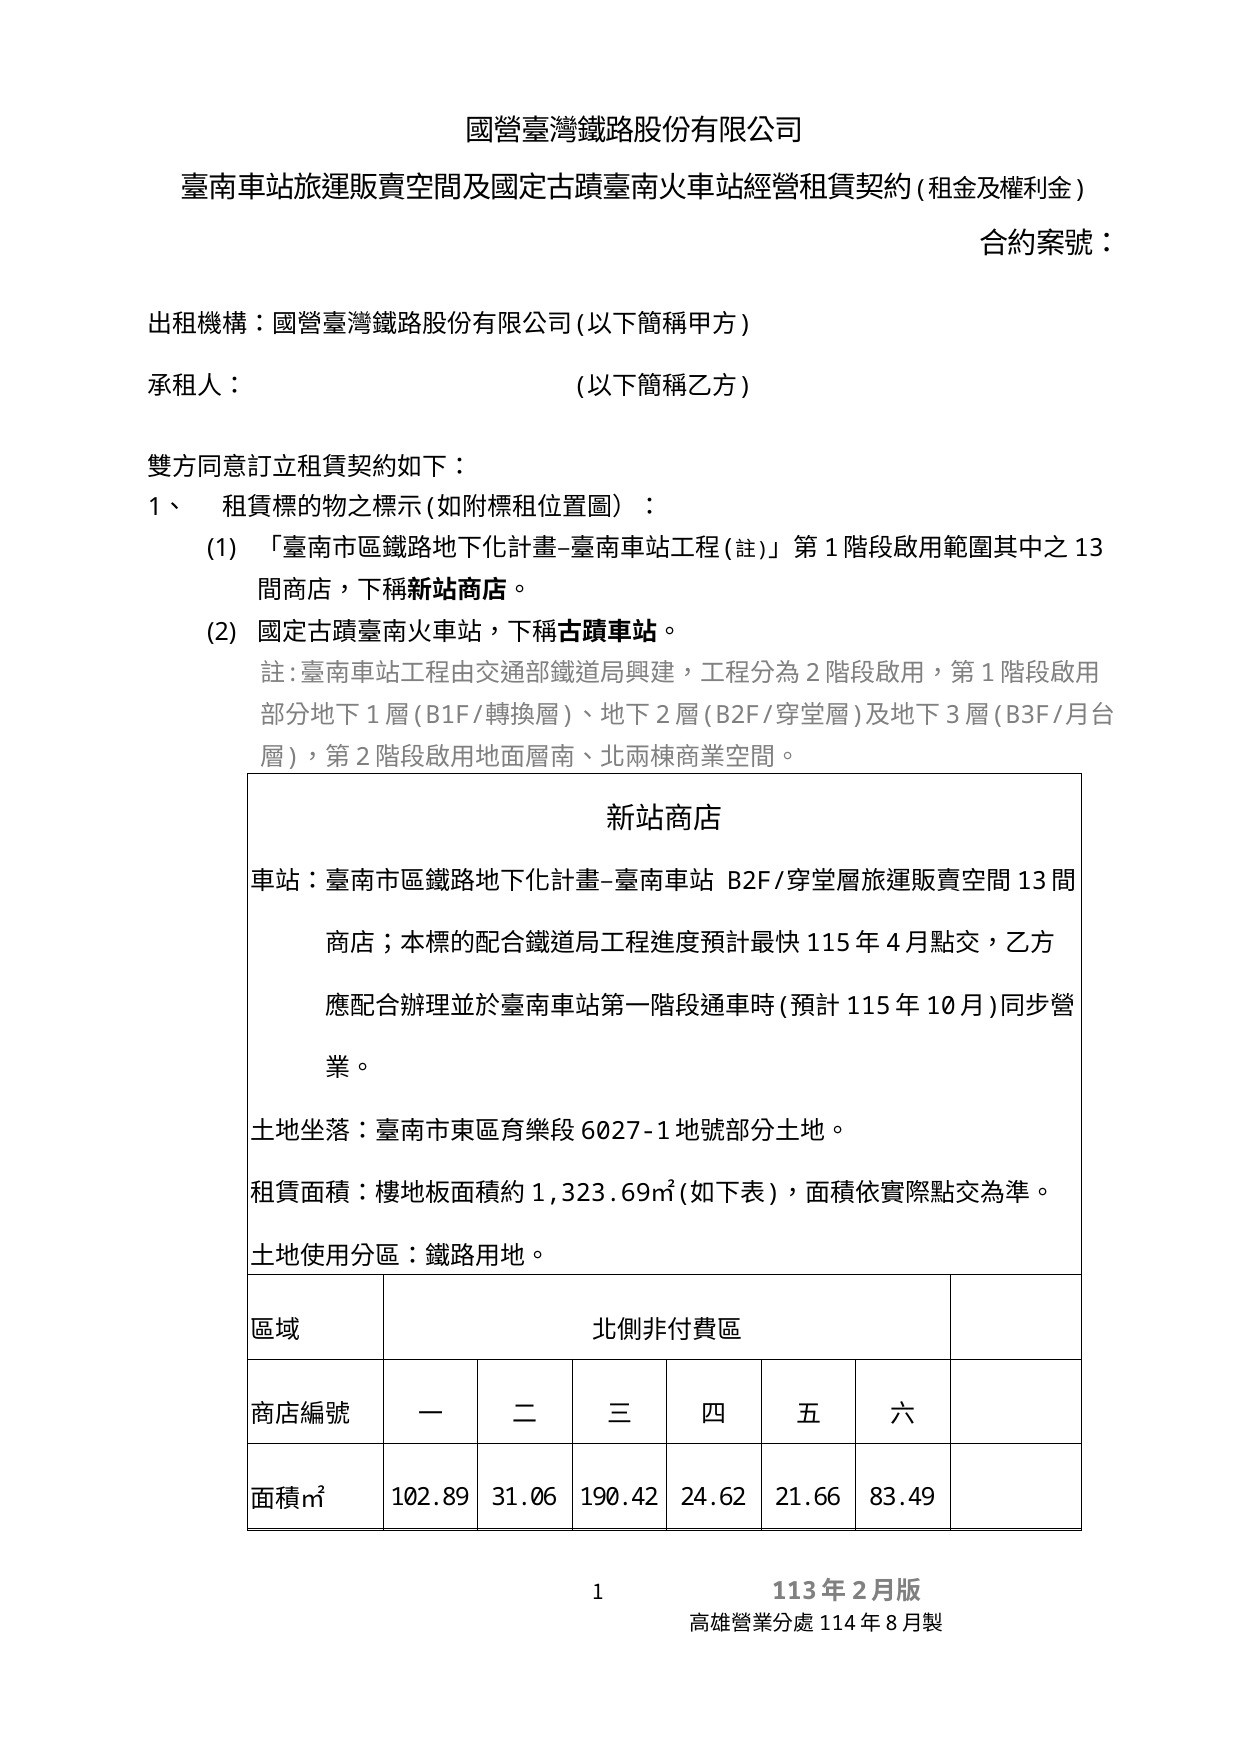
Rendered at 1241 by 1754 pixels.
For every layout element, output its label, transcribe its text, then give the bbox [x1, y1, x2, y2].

table_cell 一 [384, 1360, 477, 1443]
table_cell 區域 [248, 1275, 383, 1359]
table_cell 面積㎡ [248, 1444, 383, 1527]
text 出租機構：國營臺灣鐵路股份有限公司(以下簡稱甲方) [148, 279, 1122, 342]
text 臺南車站旅運販賣空間及國定古蹟臺南火車站經營租賃契約(租金及權利金) [147, 167, 1122, 204]
text 合約案號： [147, 223, 1122, 261]
table_cell 102.89 [384, 1444, 477, 1527]
list 國定古蹟臺南火車站，下稱古蹟車站。 [207, 607, 1122, 648]
table_cell 31.06 [478, 1444, 572, 1527]
table_cell 六 [856, 1360, 950, 1443]
table_cell [951, 1444, 1081, 1527]
table_header 新站商店 車站：臺南市區鐵路地下化計畫–臺南車站 B2F/穿堂層旅運販賣空間13間商店；本標的配合鐵道局工程進度預計最快115年4月點交，乙方應配合辦理並於臺南車站第一階段通車時(預計115年10月)同步營業。 土地坐落：臺南市東區育樂段6027-1地號部分土地。 租賃面積：樓地板面積約1,323.69㎡(如下表)，面積依實際點交為準。 土地使用分區：鐵路用地。 [248, 774, 1081, 1274]
text 註:臺南車站工程由交通部鐵道局興建，工程分為2階段啟用，第1階段啟用部分地下1層(B1F/轉換層)、地下2層(B2F/穿堂層)及地下3層(B3F/月台層)，第2階段啟用地面層南、北兩棟商業空間。 [260, 648, 1122, 773]
table_cell 190.42 [573, 1444, 666, 1527]
table_cell 83.49 [856, 1444, 950, 1527]
table_cell 四 [667, 1360, 761, 1443]
text 承租人： (以下簡稱乙方) [148, 342, 1122, 404]
table_cell 24.62 [667, 1444, 761, 1527]
list 租賃標的物之標示(如附標租位置圖）： [148, 486, 1122, 523]
text 雙方同意訂立租賃契約如下： [148, 423, 1122, 486]
text 國營臺灣鐵路股份有限公司 [147, 111, 1122, 148]
table_cell 21.66 [762, 1444, 855, 1527]
table_cell [951, 1275, 1081, 1359]
list 「臺南市區鐵路地下化計畫–臺南車站工程(註)」第1階段啟用範圍其中之13間商店，下稱新站商店。 [207, 523, 1122, 607]
table_cell 三 [573, 1360, 666, 1443]
table_cell 北側非付費區 [384, 1275, 950, 1359]
table_cell 五 [762, 1360, 855, 1443]
table_cell 二 [478, 1360, 572, 1443]
table_cell 商店編號 [248, 1360, 383, 1443]
table_cell [951, 1360, 1081, 1443]
